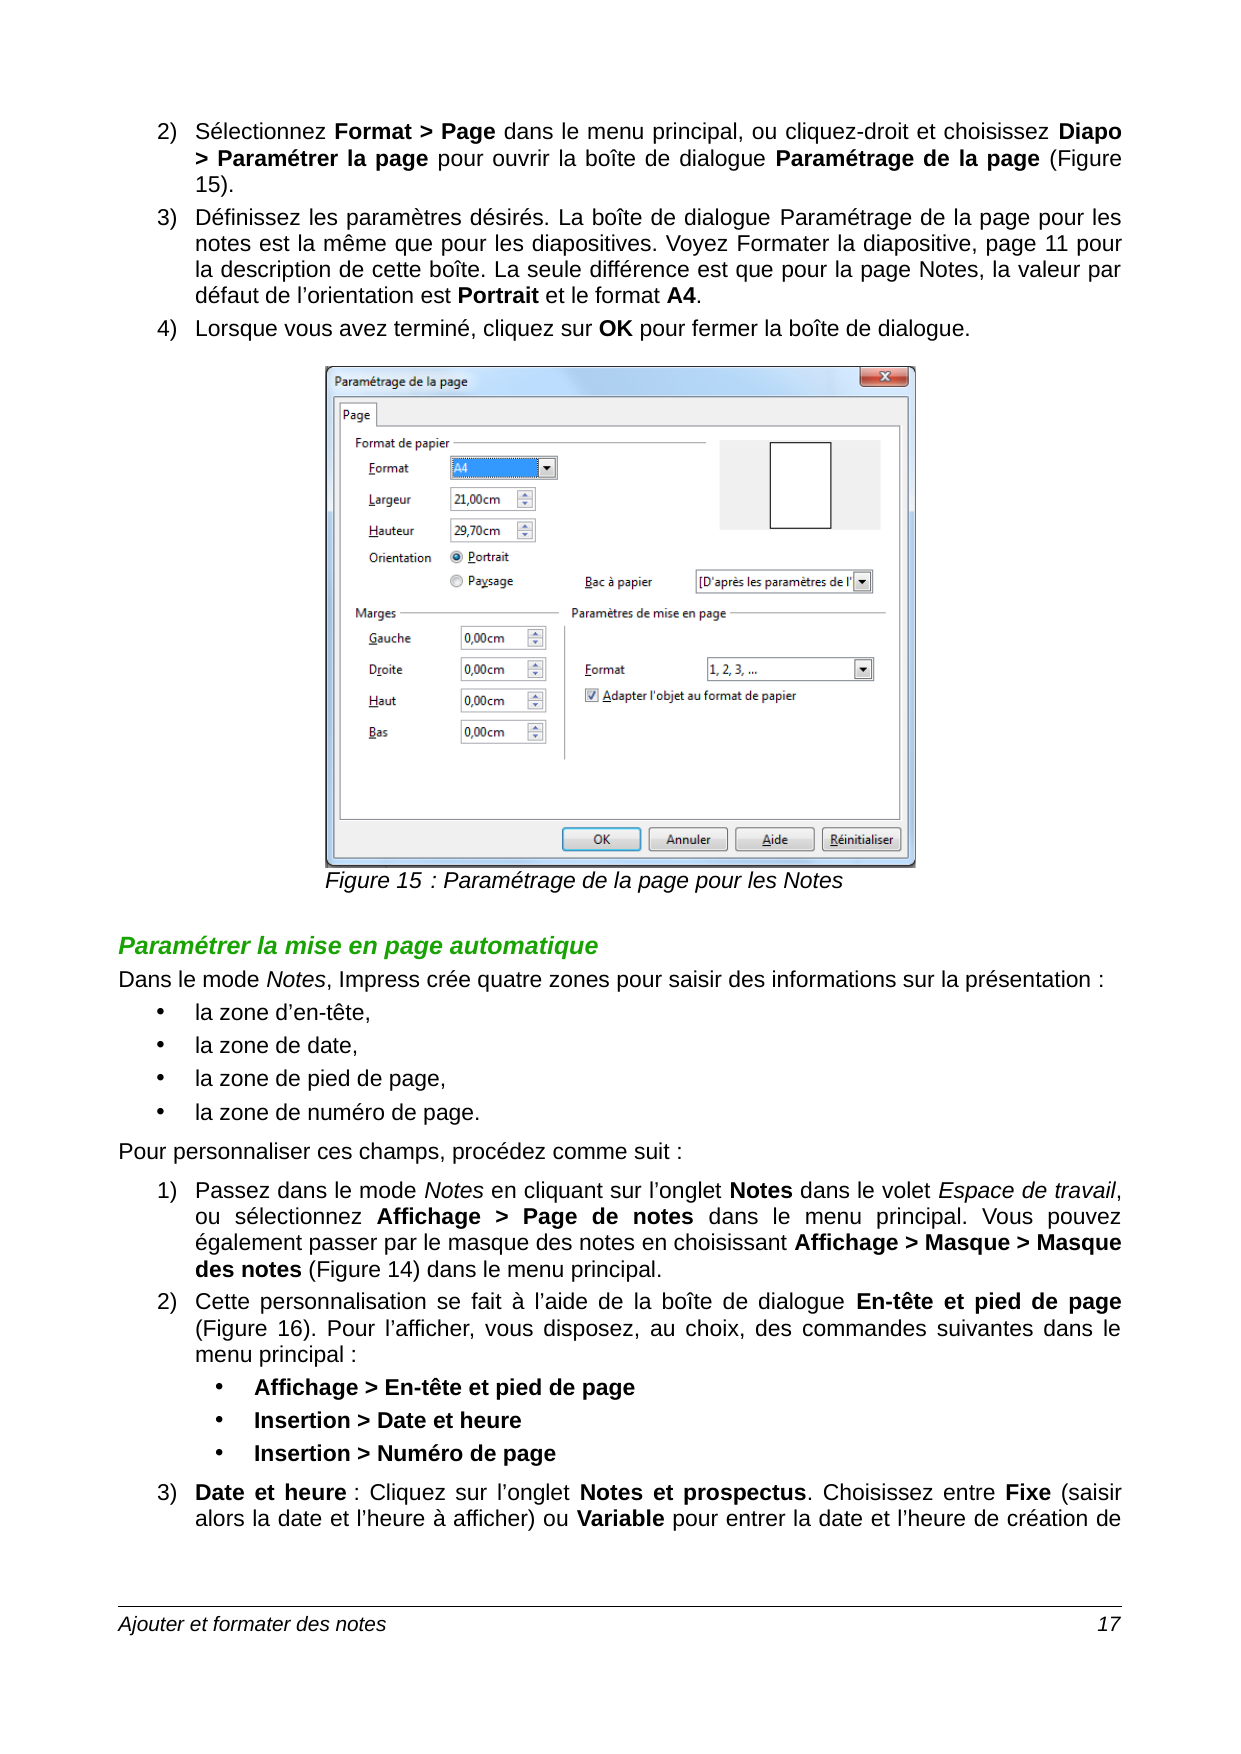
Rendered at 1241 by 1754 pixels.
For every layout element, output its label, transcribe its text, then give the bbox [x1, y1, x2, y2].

list Sélectionnez Format > Page dans le menu principal, ou cliquez-droit et choisissez Diapo > Paramétrer la page pour ouvrir la boîte de dialogue Paramétrage de la page (Figure 15). [177, 118, 1122, 197]
list la zone de date, [156, 1032, 1122, 1059]
text Figure 15 : Paramétrage de la page pour les Notes [325, 868, 915, 894]
list Passez dans le mode Notes en cliquant sur l’onglet Notes dans le volet Espace de travail, ou sélectionnez Affichage > Page de notes dans le menu principal. Vous pouvez également passer par le masque des notes en choisissant Affichage > Masque > Masque des notes (Figure 14) dans le menu principal. [177, 1177, 1122, 1282]
subtitle Paramétrer la mise en page automatique [118, 931, 1122, 960]
list Cette personnalisation se fait à l’aide de la boîte de dialogue En-tête et pied de page (Figure 16). Pour l’afficher, vous disposez, au choix, des commandes suivantes dans le menu principal : [177, 1288, 1122, 1367]
list Lorsque vous avez terminé, cliquez sur OK pour fermer la boîte de dialogue. [177, 315, 1122, 341]
list Insertion > Date et heure [215, 1407, 1122, 1433]
list Insertion > Numéro de page [215, 1440, 1122, 1467]
picture [325, 366, 916, 868]
list Date et heure : Cliquez sur l’onglet Notes et prospectus. Choisissez entre Fixe (saisir alors la date et l’heure à afficher) ou Variable pour entrer la date et l’heure de création de [177, 1479, 1122, 1532]
list la zone de numéro de page. [156, 1098, 1122, 1125]
list Définissez les paramètres désirés. La boîte de dialogue Paramétrage de la page pour les notes est la même que pour les diapositives. Voyez Formater la diapositive, page 11 pour la description de cette boîte. La seule différence est que pour la page Notes, la valeur par défaut de l’orientation est Portrait et le format A4. [177, 203, 1122, 309]
list la zone d’en-tête, [156, 999, 1122, 1026]
list Dans le mode Notes, Impress crée quatre zones pour saisir des informations sur la présentation : [118, 966, 1122, 993]
list la zone de pied de page, [156, 1065, 1122, 1092]
list Affichage > En-tête et pied de page [215, 1373, 1122, 1400]
text Pour personnaliser ces champs, procédez comme suit : [118, 1138, 1122, 1164]
